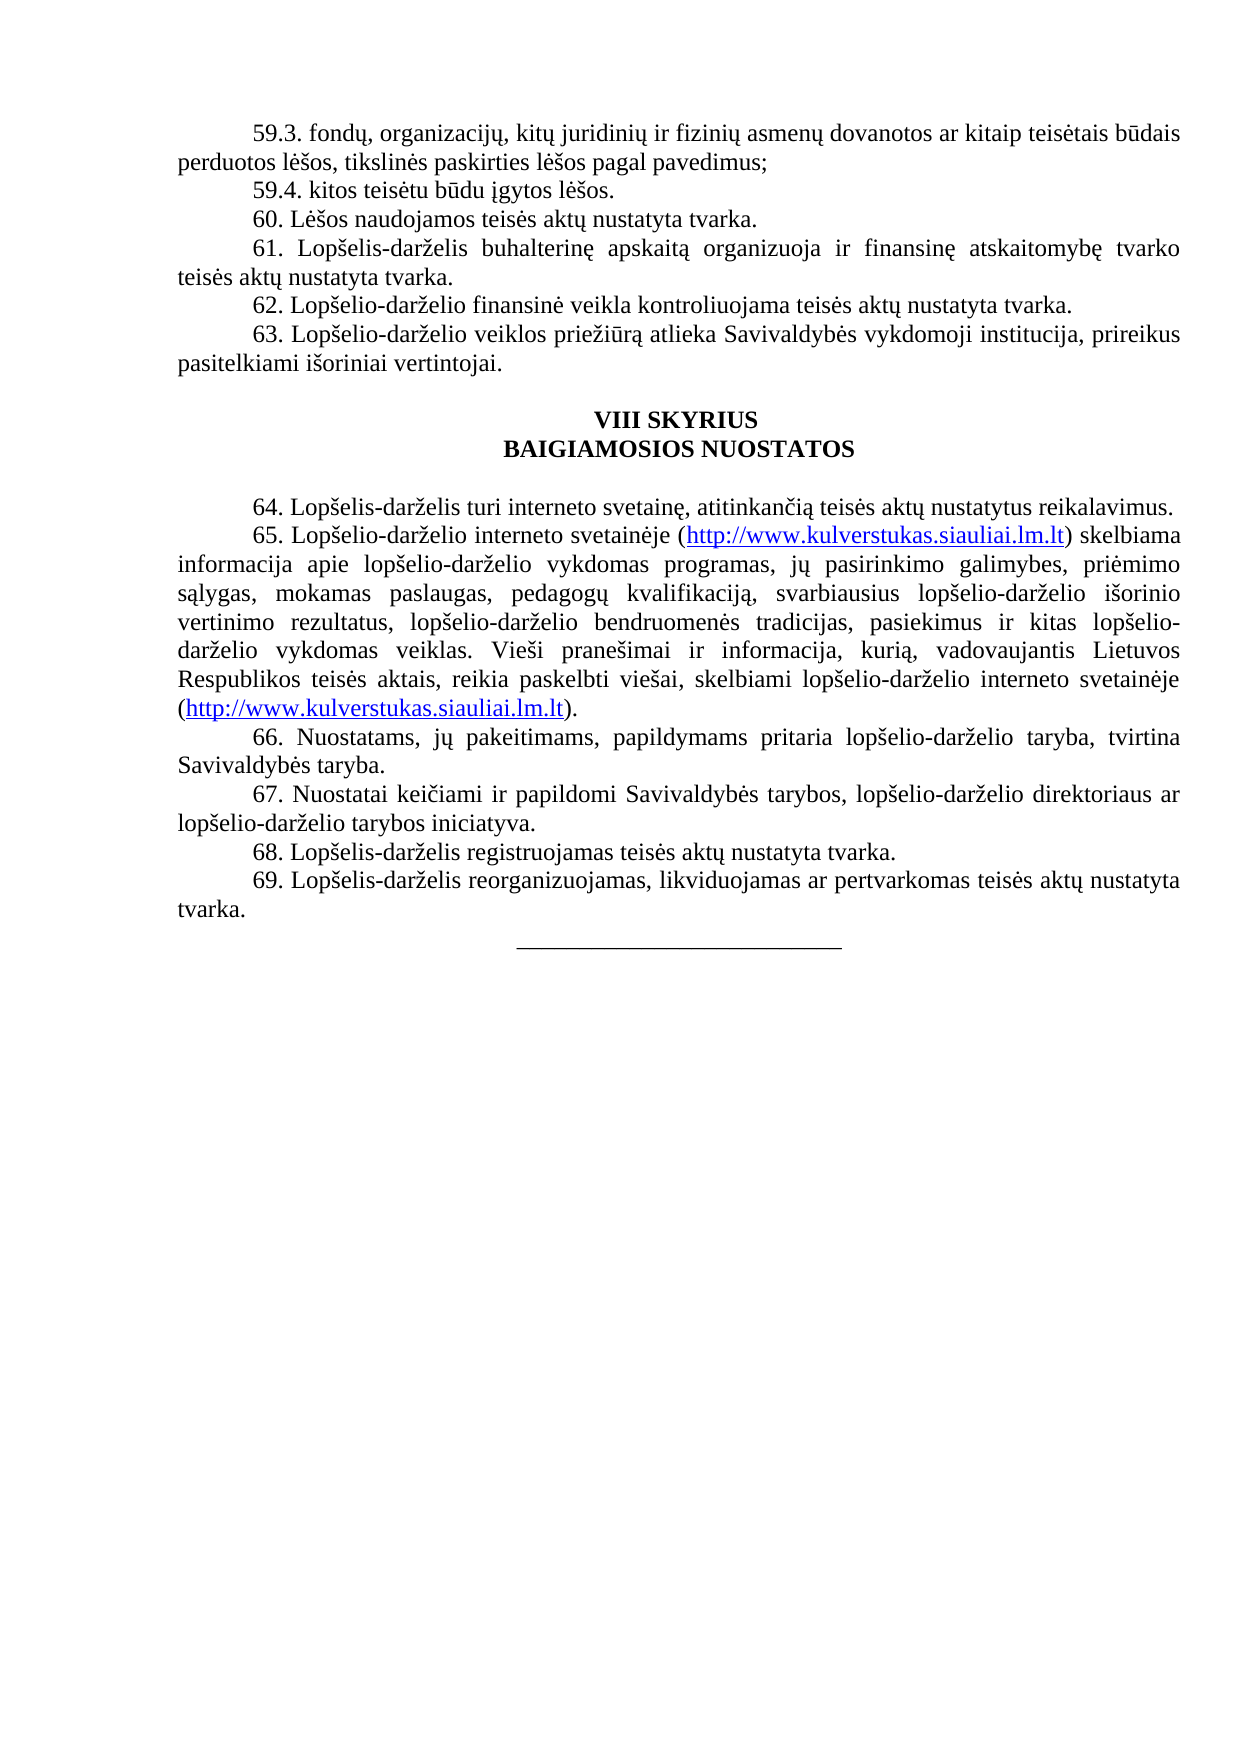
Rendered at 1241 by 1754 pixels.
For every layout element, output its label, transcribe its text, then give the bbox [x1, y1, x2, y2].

text 64. Lopšelis-darželis turi interneto svetainę, atitinkančią teisės aktų nustatytus reikalavimus. [177, 492, 1181, 521]
text 68. Lopšelis-darželis registruojamas teisės aktų nustatyta tvarka. [177, 837, 1181, 866]
text 61. Lopšelis-darželis buhalterinę apskaitą organizuoja ir finansinę atskaitomybę tvarko teisės aktų nustatyta tvarka. [177, 233, 1181, 291]
text VIII SKYRIUS [177, 406, 1181, 434]
text 62. Lopšelio-darželio finansinė veikla kontroliuojama teisės aktų nustatyta tvarka. [177, 291, 1181, 319]
text 65. Lopšelio-darželio interneto svetainėje (http://www.kulverstukas.siauliai.lm.lt) skelbiama informacija apie lopšelio-darželio vykdomas programas, jų pasirinkimo galimybes, priėmimo sąlygas, mokamas paslaugas, pedagogų kvalifikaciją, svarbiausius lopšelio-darželio išorinio vertinimo rezultatus, lopšelio-darželio bendruomenės tradicijas, pasiekimus ir kitas lopšelio-darželio vykdomas veiklas. Vieši pranešimai ir informacija, kurią, vadovaujantis Lietuvos Respublikos teisės aktais, reikia paskelbti viešai, skelbiami lopšelio-darželio interneto svetainėje (http://www.kulverstukas.siauliai.lm.lt). [177, 521, 1181, 722]
text __________________________ [177, 923, 1181, 952]
text 63. Lopšelio-darželio veiklos priežiūrą atlieka Savivaldybės vykdomoji institucija, prireikus pasitelkiami išoriniai vertintojai. [177, 319, 1181, 377]
text 59.3. fondų, organizacijų, kitų juridinių ir fizinių asmenų dovanotos ar kitaip teisėtais būdais perduotos lėšos, tikslinės paskirties lėšos pagal pavedimus; [177, 118, 1181, 176]
text 67. Nuostatai keičiami ir papildomi Savivaldybės tarybos, lopšelio-darželio direktoriaus ar lopšelio-darželio tarybos iniciatyva. [177, 779, 1181, 837]
text 59.4. kitos teisėtu būdu įgytos lėšos. [177, 176, 1181, 204]
text 69. Lopšelis-darželis reorganizuojamas, likviduojamas ar pertvarkomas teisės aktų nustatyta tvarka. [177, 866, 1181, 923]
text 60. Lėšos naudojamos teisės aktų nustatyta tvarka. [177, 204, 1181, 233]
text BAIGIAMOSIOS NUOSTATOS [177, 434, 1181, 463]
text 66. Nuostatams, jų pakeitimams, papildymams pritaria lopšelio-darželio taryba, tvirtina Savivaldybės taryba. [177, 722, 1181, 779]
